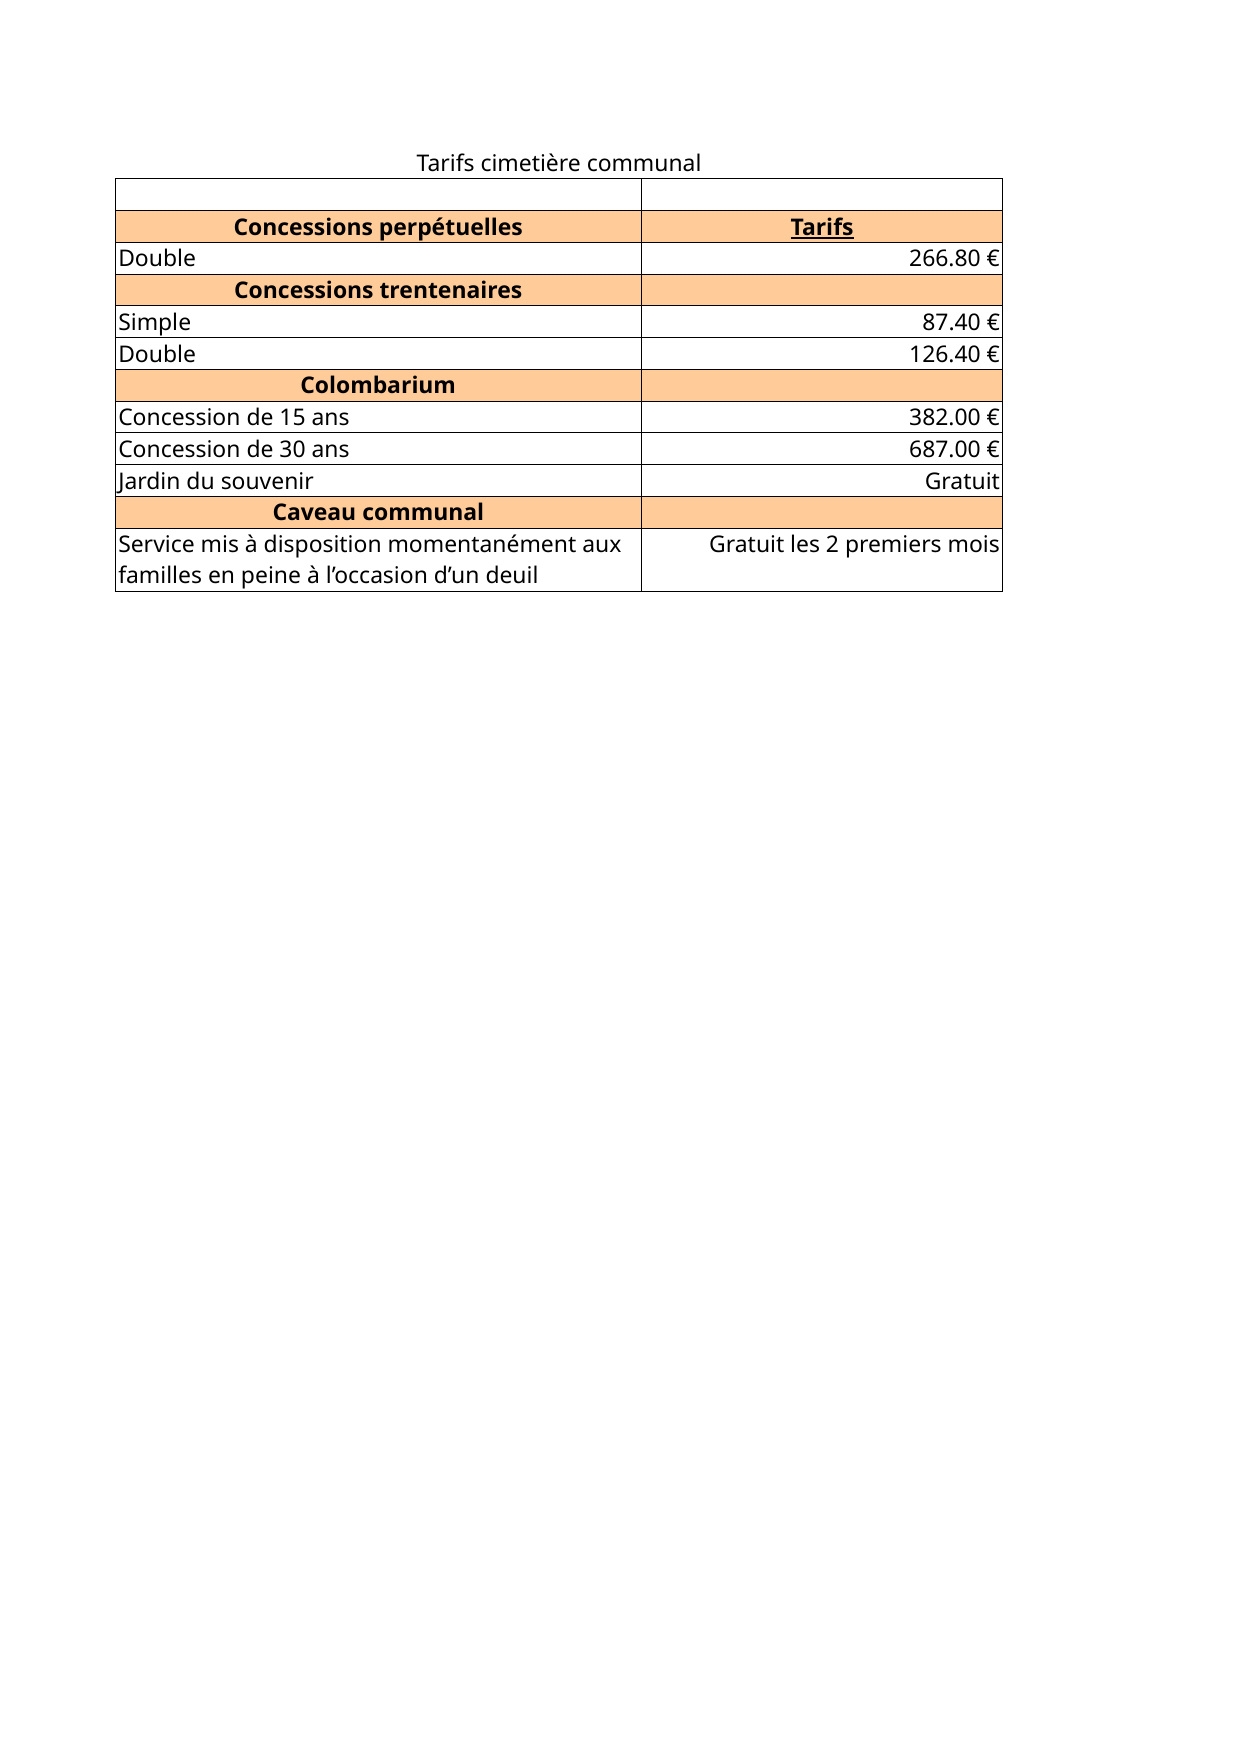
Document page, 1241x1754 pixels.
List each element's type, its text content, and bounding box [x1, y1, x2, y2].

table_cell [642, 370, 1002, 401]
table_cell [642, 275, 1002, 305]
table_cell [642, 497, 1002, 528]
table_cell 126.40 € [642, 338, 1002, 369]
table_header Tarifs cimetière communal [115, 147, 1003, 178]
table_cell Double [116, 243, 641, 273]
table_cell Jardin du souvenir [116, 465, 641, 496]
table_cell Concession de 30 ans [116, 433, 641, 464]
table_cell Concession de 15 ans [116, 402, 641, 432]
table_cell 687.00 € [642, 433, 1002, 464]
table_cell Concessions trentenaires [116, 275, 641, 305]
table_cell Gratuit [642, 465, 1002, 496]
table_cell 382.00 € [642, 402, 1002, 432]
table_cell [116, 179, 641, 210]
table_cell Caveau communal [116, 497, 641, 528]
table_cell Double [116, 338, 641, 369]
table_cell Concessions perpétuelles [116, 211, 641, 242]
table_cell Colombarium [116, 370, 641, 401]
table_cell Service mis à disposition momentanément aux familles en peine à l’occasion d’un deuil [116, 529, 641, 591]
table_cell 266.80 € [642, 243, 1002, 273]
table_cell 87.40 € [642, 306, 1002, 337]
table_cell [642, 179, 1002, 210]
table_cell Simple [116, 306, 641, 337]
table_cell Tarifs [642, 211, 1002, 242]
table_cell Gratuit les 2 premiers mois [642, 529, 1002, 591]
